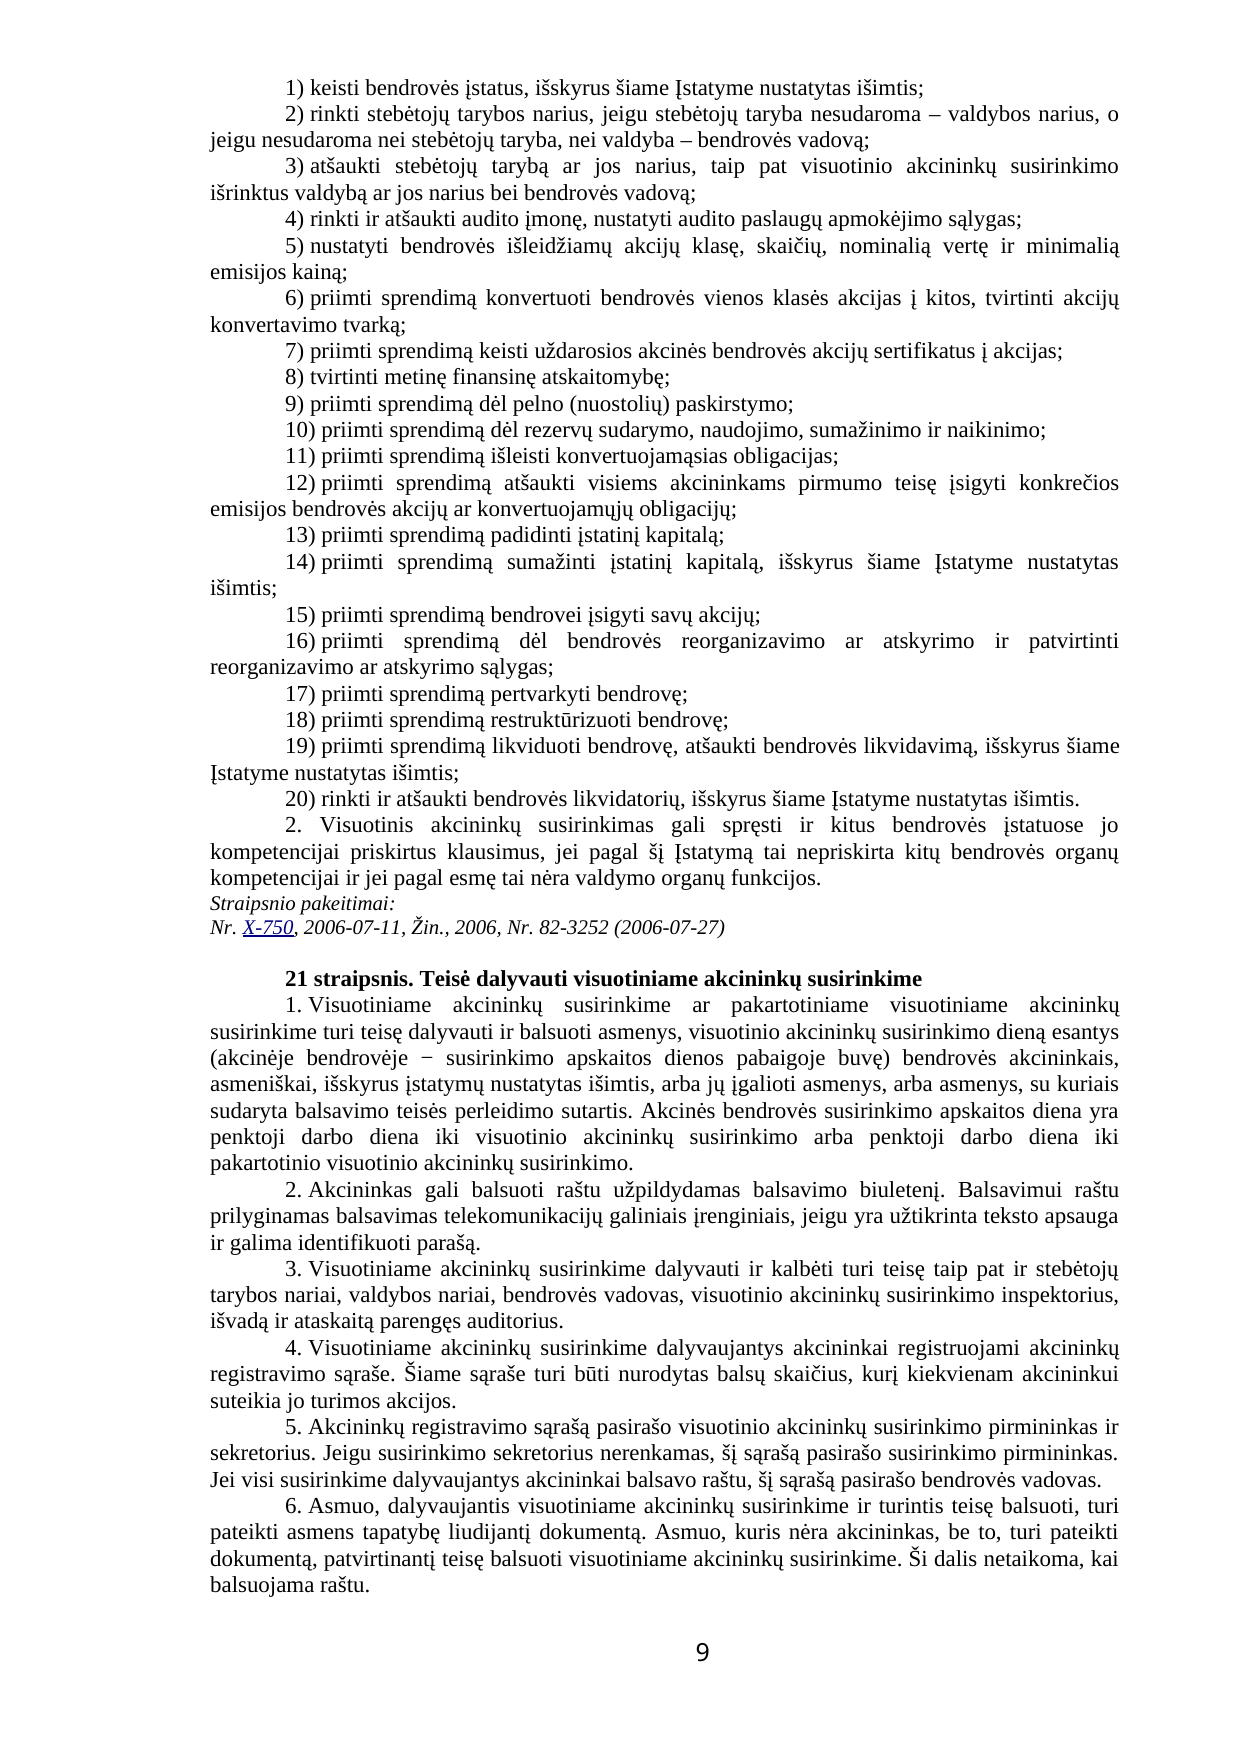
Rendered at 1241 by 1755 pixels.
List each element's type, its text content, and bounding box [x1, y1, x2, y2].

text 8) tvirtinti metinę finansinę atskaitomybę; [210, 363, 1120, 390]
text 5) nustatyti bendrovės išleidžiamų akcijų klasę, skaičių, nominalią vertę ir minimalią emisijos kainą; [210, 232, 1120, 284]
text 15) priimti sprendimą bendrovei įsigyti savų akcijų; [210, 601, 1120, 627]
text 12) priimti sprendimą atšaukti visiems akcininkams pirmumo teisę įsigyti konkrečios emisijos bendrovės akcijų ar konvertuojamųjų obligacijų; [210, 469, 1120, 522]
text 4) rinkti ir atšaukti audito įmonę, nustatyti audito paslaugų apmokėjimo sąlygas; [210, 205, 1120, 232]
text 1. Visuotiniame akcininkų susirinkime ar pakartotiniame visuotiniame akcininkų susirinkime turi teisę dalyvauti ir balsuoti asmenys, visuotinio akcininkų susirinkimo dieną esantys (akcinėje bendrovėje − susirinkimo apskaitos dienos pabaigoje buvę) bendrovės akcininkais, asmeniškai, išskyrus įstatymų nustatytas išimtis, arba jų įgalioti asmenys, arba asmenys, su kuriais sudaryta balsavimo teisės perleidimo sutartis. Akcinės bendrovės susirinkimo apskaitos diena yra penktoji darbo diena iki visuotinio akcininkų susirinkimo arba penktoji darbo diena iki pakartotinio visuotinio akcininkų susirinkimo. [210, 991, 1120, 1176]
text 3. Visuotiniame akcininkų susirinkime dalyvauti ir kalbėti turi teisę taip pat ir stebėtojų tarybos nariai, valdybos nariai, bendrovės vadovas, visuotinio akcininkų susirinkimo inspektorius, išvadą ir ataskaitą parengęs auditorius. [210, 1255, 1120, 1334]
text 7) priimti sprendimą keisti uždarosios akcinės bendrovės akcijų sertifikatus į akcijas; [210, 337, 1120, 363]
text 21 straipsnis. Teisė dalyvauti visuotiniame akcininkų susirinkime [210, 965, 1120, 991]
text 4. Visuotiniame akcininkų susirinkime dalyvaujantys akcininkai registruojami akcininkų registravimo sąraše. Šiame sąraše turi būti nurodytas balsų skaičius, kurį kiekvienam akcininkui suteikia jo turimos akcijos. [210, 1334, 1120, 1413]
text 19) priimti sprendimą likviduoti bendrovę, atšaukti bendrovės likvidavimą, išskyrus šiame Įstatyme nustatytas išimtis; [210, 732, 1120, 785]
text 9) priimti sprendimą dėl pelno (nuostolių) paskirstymo; [210, 390, 1120, 416]
text 14) priimti sprendimą sumažinti įstatinį kapitalą, išskyrus šiame Įstatyme nustatytas išimtis; [210, 548, 1120, 601]
text 11) priimti sprendimą išleisti konvertuojamąsias obligacijas; [210, 442, 1120, 469]
text 10) priimti sprendimą dėl rezervų sudarymo, naudojimo, sumažinimo ir naikinimo; [210, 416, 1120, 442]
text 20) rinkti ir atšaukti bendrovės likvidatorių, išskyrus šiame Įstatyme nustatytas išimtis. [210, 785, 1120, 811]
text Straipsnio pakeitimai: [210, 891, 1120, 914]
text 16) priimti sprendimą dėl bendrovės reorganizavimo ar atskyrimo ir patvirtinti reorganizavimo ar atskyrimo sąlygas; [210, 627, 1120, 680]
text 5. Akcininkų registravimo sąrašą pasirašo visuotinio akcininkų susirinkimo pirmininkas ir sekretorius. Jeigu susirinkimo sekretorius nerenkamas, šį sąrašą pasirašo susirinkimo pirmininkas. Jei visi susirinkime dalyvaujantys akcininkai balsavo raštu, šį sąrašą pasirašo bendrovės vadovas. [210, 1413, 1120, 1492]
text 2) rinkti stebėtojų tarybos narius, jeigu stebėtojų taryba nesudaroma – valdybos narius, o jeigu nesudaroma nei stebėtojų taryba, nei valdyba – bendrovės vadovą; [210, 100, 1120, 153]
text 2. Visuotinis akcininkų susirinkimas gali spręsti ir kitus bendrovės įstatuose jo kompetencijai priskirtus klausimus, jei pagal šį Įstatymą tai nepriskirta kitų bendrovės organų kompetencijai ir jei pagal esmę tai nėra valdymo organų funkcijos. [210, 811, 1120, 891]
text 18) priimti sprendimą restruktūrizuoti bendrovę; [210, 706, 1120, 732]
text 6) priimti sprendimą konvertuoti bendrovės vienos klasės akcijas į kitos, tvirtinti akcijų konvertavimo tvarką; [210, 284, 1120, 337]
text 17) priimti sprendimą pertvarkyti bendrovę; [210, 680, 1120, 706]
text 3) atšaukti stebėtojų tarybą ar jos narius, taip pat visuotinio akcininkų susirinkimo išrinktus valdybą ar jos narius bei bendrovės vadovą; [210, 153, 1120, 205]
text 6. Asmuo, dalyvaujantis visuotiniame akcininkų susirinkime ir turintis teisę balsuoti, turi pateikti asmens tapatybę liudijantį dokumentą. Asmuo, kuris nėra akcininkas, be to, turi pateikti dokumentą, patvirtinantį teisę balsuoti visuotiniame akcininkų susirinkime. Ši dalis netaikoma, kai balsuojama raštu. [210, 1492, 1120, 1597]
text 2. Akcininkas gali balsuoti raštu užpildydamas balsavimo biuletenį. Balsavimui raštu prilyginamas balsavimas telekomunikacijų galiniais įrenginiais, jeigu yra užtikrinta teksto apsauga ir galima identifikuoti parašą. [210, 1176, 1120, 1255]
text 1) keisti bendrovės įstatus, išskyrus šiame Įstatyme nustatytas išimtis; [210, 73, 1120, 100]
text Nr. X-750, 2006-07-11, Žin., 2006, Nr. 82-3252 (2006-07-27) [210, 914, 1120, 939]
text 13) priimti sprendimą padidinti įstatinį kapitalą; [210, 522, 1120, 548]
